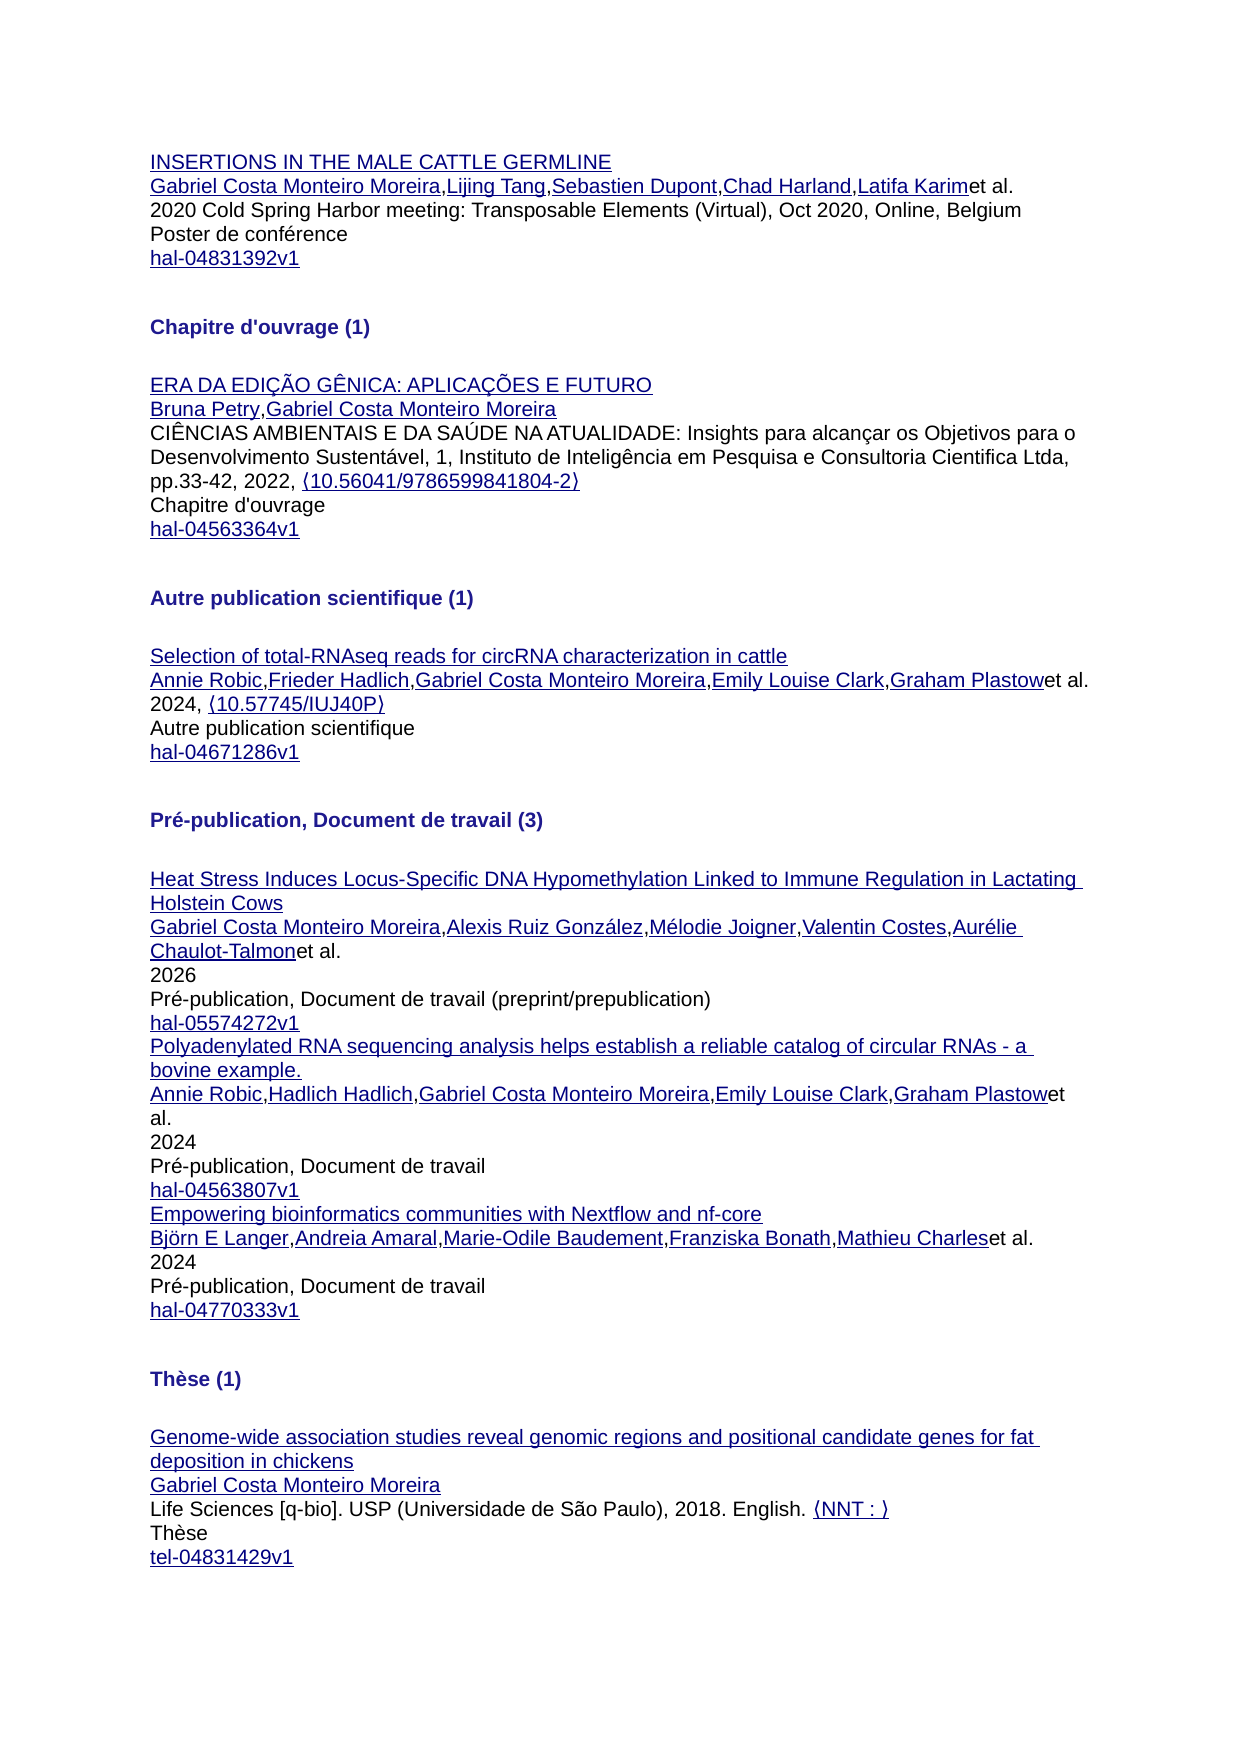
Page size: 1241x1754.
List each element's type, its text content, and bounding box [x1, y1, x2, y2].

table_header Genome-wide association studies reveal genomic regions and positional candidate genes for fat deposition in chickens Gabriel Costa Monteiro Moreira Life Sciences [q-bio]. USP (Universidade de São Paulo), 2018. English. ⟨NNT : ⟩ Thèse tel-04831429v1 [150, 1425, 1090, 1569]
subtitle Chapitre d'ouvrage (1) [150, 314, 1090, 338]
table_header ERA DA EDIÇÃO GÊNICA: APLICAÇÕES E FUTURO Bruna Petry,Gabriel Costa Monteiro Moreira CIÊNCIAS AMBIENTAIS E DA SAÚDE NA ATUALIDADE: Insights para alcançar os Objetivos para o Desenvolvimento Sustentável, 1, Instituto de Inteligência em Pesquisa e Consultoria Cientifica Ltda, pp.33-42, 2022, ⟨10.56041/9786599841804-2⟩ Chapitre d'ouvrage hal-04563364v1 [150, 373, 1090, 541]
table_cell Polyadenylated RNA sequencing analysis helps establish a reliable catalog of circular RNAs - a bovine example. Annie Robic,Hadlich Hadlich,Gabriel Costa Monteiro Moreira,Emily Louise Clark,Graham Plastowet al. 2024 Pré-publication, Document de travail hal-04563807v1 [150, 1034, 1090, 1202]
table_cell Empowering bioinformatics communities with Nextflow and nf-core Björn E Langer,Andreia Amaral,Marie-Odile Baudement,Franziska Bonath,Mathieu Charleset al. 2024 Pré-publication, Document de travail hal-04770333v1 [150, 1202, 1090, 1322]
table_header Selection of total-RNAseq reads for circRNA characterization in cattle Annie Robic,Frieder Hadlich,Gabriel Costa Monteiro Moreira,Emily Louise Clark,Graham Plastowet al. 2024, ⟨10.57745/IUJ40P⟩ Autre publication scientifique hal-04671286v1 [150, 644, 1090, 763]
table_header Heat Stress Induces Locus-Specific DNA Hypomethylation Linked to Immune Regulation in Lactating Holstein Cows Gabriel Costa Monteiro Moreira,Alexis Ruiz González,Mélodie Joigner,Valentin Costes,Aurélie Chaulot-Talmonet al. 2026 Pré-publication, Document de travail (preprint/prepublication) hal-05574272v1 [150, 867, 1090, 1034]
subtitle Autre publication scientifique (1) [150, 585, 1090, 609]
subtitle Pré-publication, Document de travail (3) [150, 808, 1090, 832]
subtitle Thèse (1) [150, 1367, 1090, 1391]
table_cell BIRTH OF POLYMORPHIC PIRNA CLUSTERS DRIVEN BY TRANSPOSABLE ELEMENT INSERTIONS IN THE MALE CATTLE GERMLINE Gabriel Costa Monteiro Moreira,Lijing Tang,Sebastien Dupont,Chad Harland,Latifa Karimet al. 2020 Cold Spring Harbor meeting: Transposable Elements (Virtual), Oct 2020, Online, Belgium Poster de conférence hal-04831392v1 [150, 150, 1090, 270]
